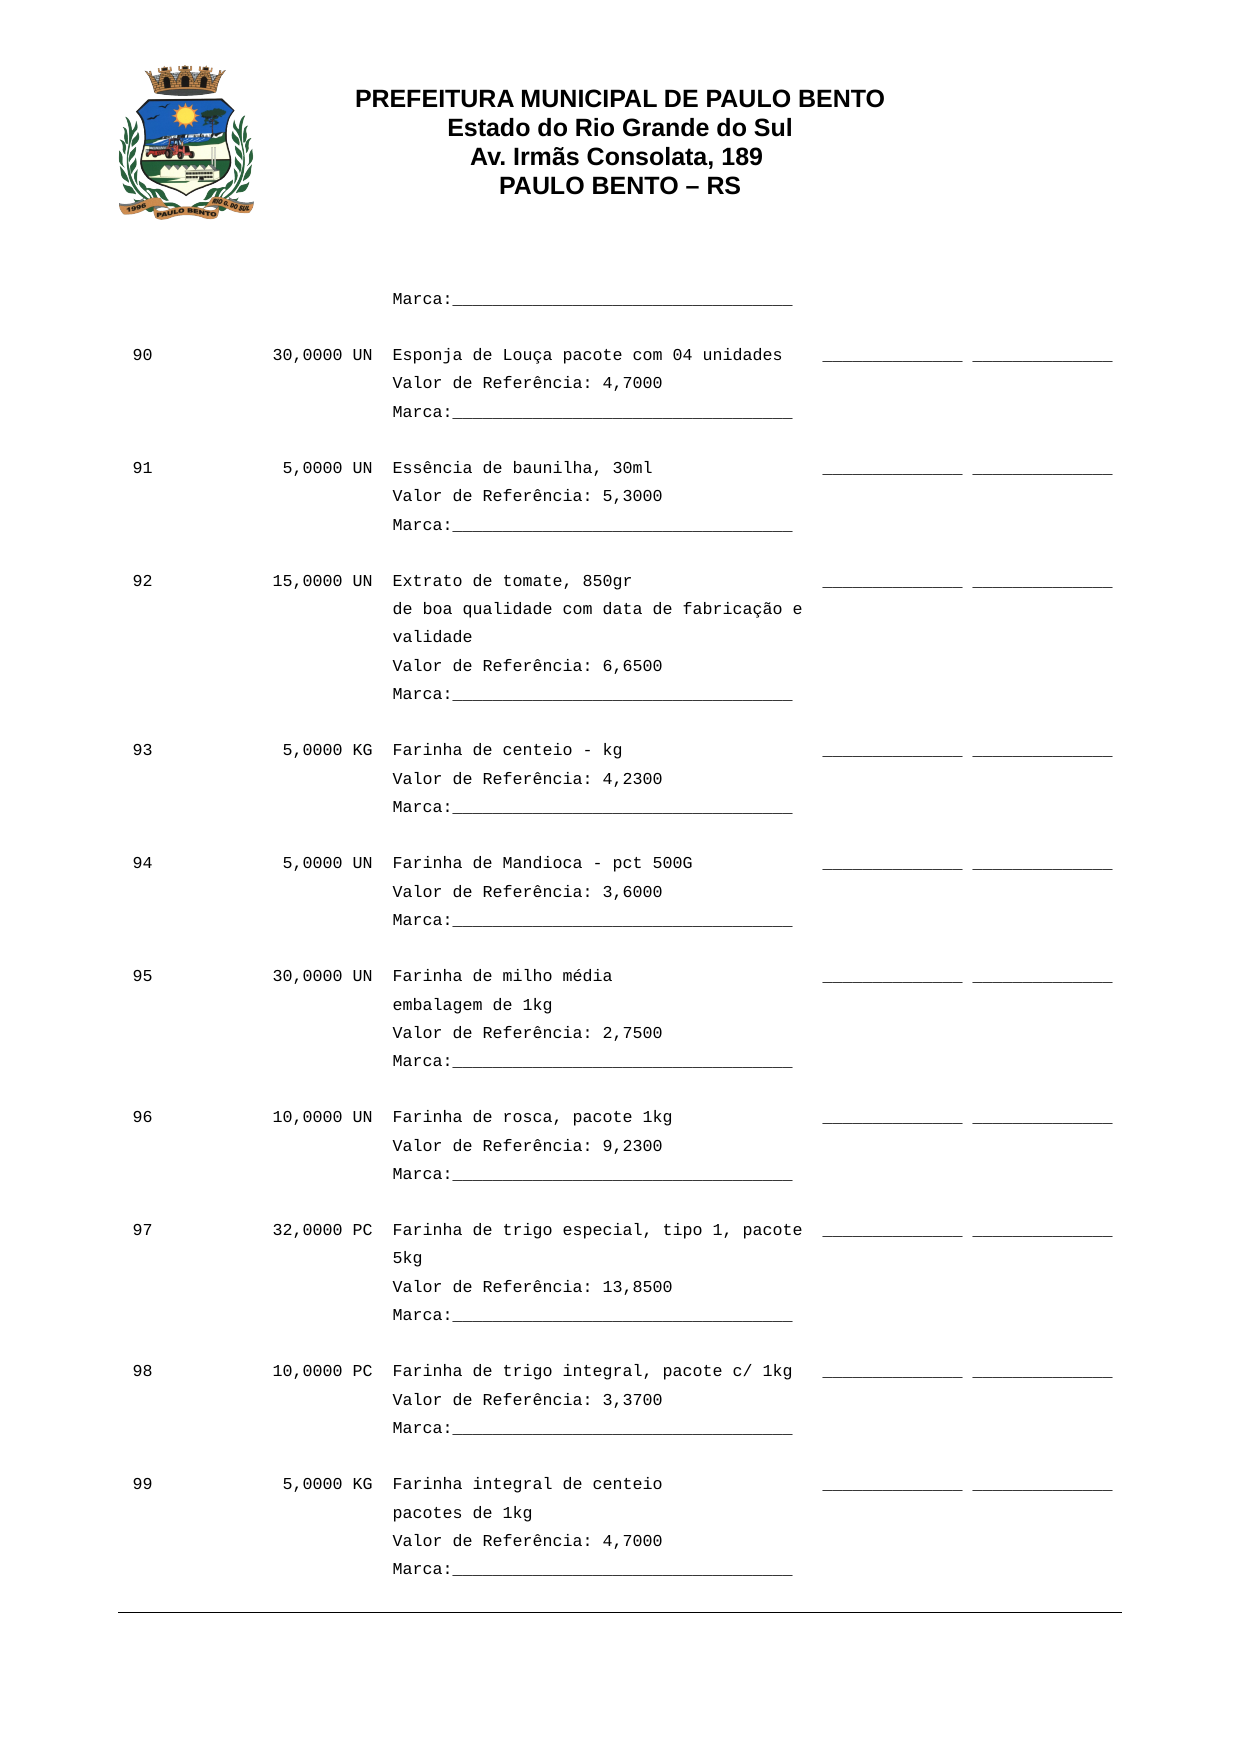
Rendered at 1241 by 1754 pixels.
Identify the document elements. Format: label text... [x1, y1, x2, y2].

text Marca:__________________________________ 90 30,0000 UN Esponja de Louça pacote com 04 unidades ______________ ______________ Valor de Referência: 4,7000 Marca:__________________________________ 91 5,0000 UN Essência de baunilha, 30ml ______________ ______________ Valor de Referência: 5,3000 Marca:__________________________________ 92 15,0000 UN Extrato de tomate, 850gr ______________ ______________ de boa qualidade com data de fabricação e validade Valor de Referência: 6,6500 Marca:__________________________________ 93 5,0000 KG Farinha de centeio - kg ______________ ______________ Valor de Referência: 4,2300 Marca:__________________________________ 94 5,0000 UN Farinha de Mandioca - pct 500G ______________ ______________ Valor de Referência: 3,6000 Marca:__________________________________ 95 30,0000 UN Farinha de milho média ______________ ______________ embalagem de 1kg Valor de Referência: 2,7500 Marca:__________________________________ 96 10,0000 UN Farinha de rosca, pacote 1kg ______________ ______________ Valor de Referência: 9,2300 Marca:__________________________________ 97 32,0000 PC Farinha de trigo especial, tipo 1, pacote ______________ ______________ 5kg Valor de Referência: 13,8500 Marca:__________________________________ 98 10,0000 PC Farinha de trigo integral, pacote c/ 1kg ______________ ______________ Valor de Referência: 3,3700 Marca:__________________________________ 99 5,0000 KG Farinha integral de centeio ______________ ______________ pacotes de 1kg Valor de Referência: 4,7000 Marca:__________________________________ [118, 286, 1122, 1612]
picture [118, 65, 254, 220]
